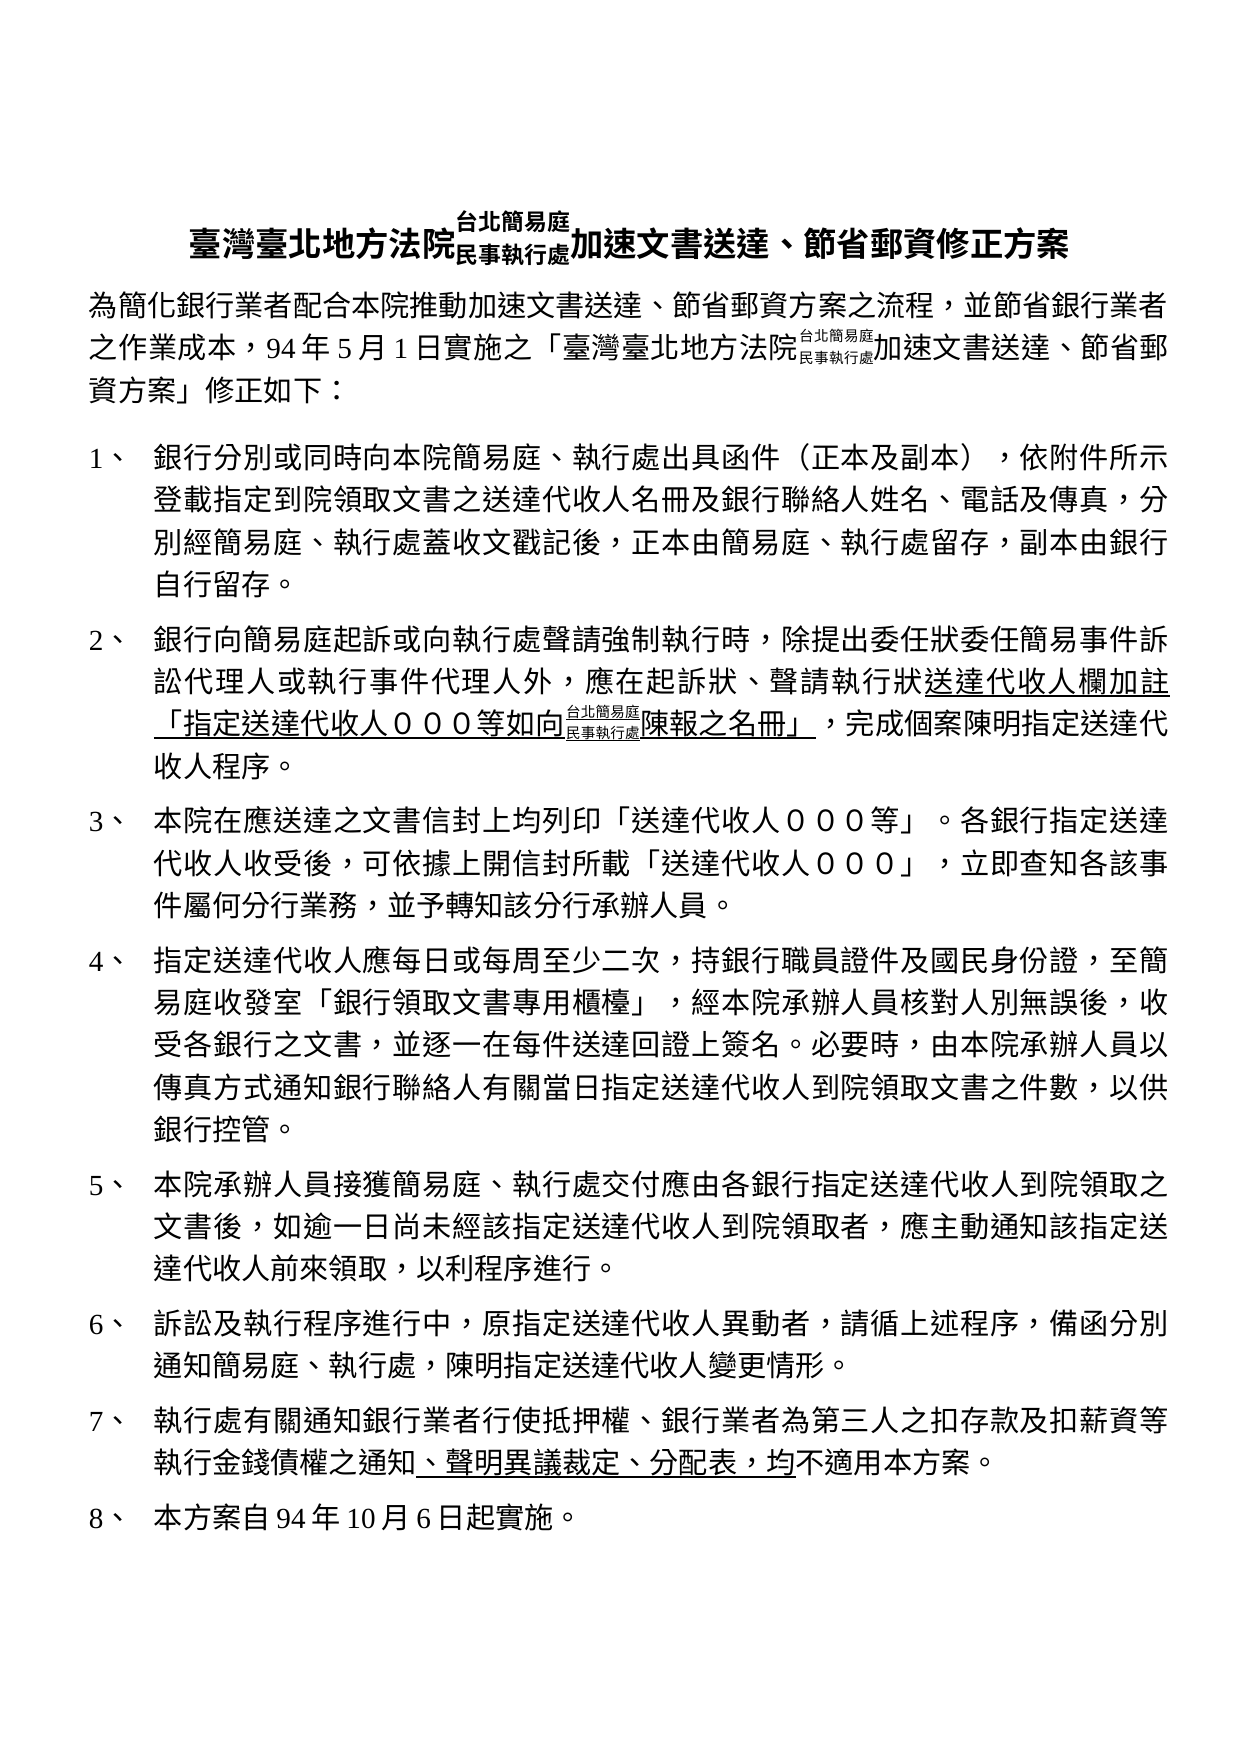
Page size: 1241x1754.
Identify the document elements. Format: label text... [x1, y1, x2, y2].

text 臺灣臺北地方法院台北簡易庭民事執行處加速文書送達、節省郵資修正方案 [89, 204, 1169, 270]
list 指定送達代收人應每日或每周至少二次，持銀行職員證件及國民身份證，至簡易庭收發室「銀行領取文書專用櫃檯」，經本院承辦人員核對人別無誤後，收受各銀行之文書，並逐一在每件送達回證上簽名。必要時，由本院承辦人員以傳真方式通知銀行聯絡人有關當日指定送達代收人到院領取文書之件數，以供銀行控管。 [89, 937, 1169, 1149]
text 為簡化銀行業者配合本院推動加速文書送達、節省郵資方案之流程，並節省銀行業者之作業成本，94年5月1日實施之「臺灣臺北地方法院台北簡易庭民事執行處加速文書送達、節省郵資方案」修正如下： [89, 283, 1169, 409]
list 本院承辦人員接獲簡易庭、執行處交付應由各銀行指定送達代收人到院領取之文書後，如逾一日尚未經該指定送達代收人到院領取者，應主動通知該指定送達代收人前來領取，以利程序進行。 [89, 1161, 1169, 1288]
list 銀行向簡易庭起訴或向執行處聲請強制執行時，除提出委任狀委任簡易事件訴訟代理人或執行事件代理人外，應在起訴狀、聲請執行狀送達代收人欄加註「指定送達代收人０００等如向台北簡易庭民事執行處陳報之名冊」，完成個案陳明指定送達代收人程序。 [89, 616, 1169, 786]
list 訴訟及執行程序進行中，原指定送達代收人異動者，請循上述程序，備函分別通知簡易庭、執行處，陳明指定送達代收人變更情形。 [89, 1301, 1169, 1385]
list 本方案自94年10月6日起實施。 [89, 1495, 1169, 1537]
list 執行處有關通知銀行業者行使抵押權、銀行業者為第三人之扣存款及扣薪資等執行金錢債權之通知、聲明異議裁定、分配表，均不適用本方案。 [89, 1398, 1169, 1482]
list 本院在應送達之文書信封上均列印「送達代收人０００等」。各銀行指定送達代收人收受後，可依據上開信封所載「送達代收人０００」，立即查知各該事件屬何分行業務，並予轉知該分行承辦人員。 [89, 798, 1169, 925]
list 銀行分別或同時向本院簡易庭、執行處出具函件（正本及副本），依附件所示登載指定到院領取文書之送達代收人名冊及銀行聯絡人姓名、電話及傳真，分別經簡易庭、執行處蓋收文戳記後，正本由簡易庭、執行處留存，副本由銀行自行留存。 [89, 434, 1169, 604]
